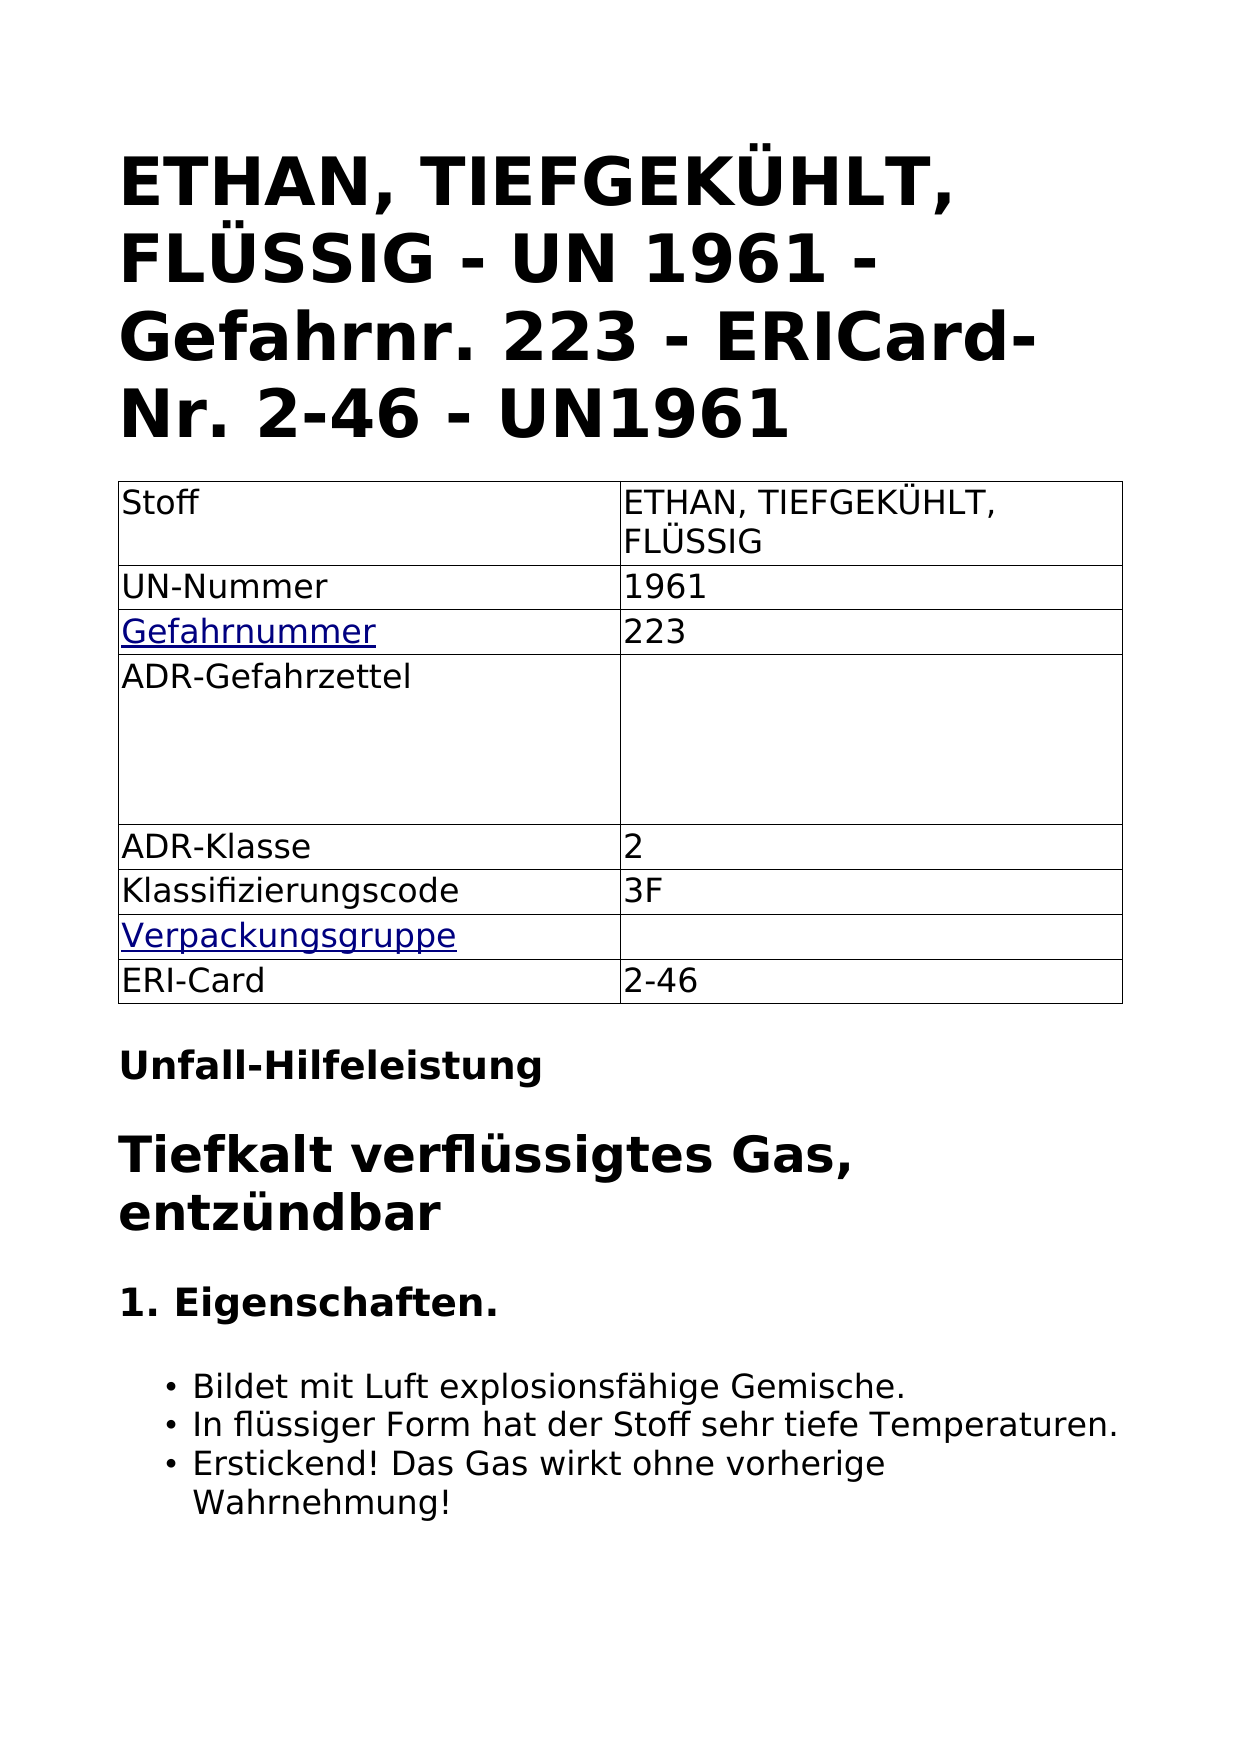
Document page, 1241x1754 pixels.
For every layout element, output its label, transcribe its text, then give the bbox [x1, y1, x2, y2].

subtitle 1. Eigenschaften. [118, 1280, 1122, 1325]
table_cell UN-Nummer [119, 566, 620, 609]
table_cell 2-46 [621, 960, 1122, 1003]
table_header ETHAN, TIEFGEKÜHLT, FLÜSSIG [621, 482, 1122, 564]
table_cell 1961 [621, 566, 1122, 609]
table_cell ERI-Card [119, 960, 620, 1003]
table_cell [621, 655, 1122, 824]
table_cell ADR-Klasse [119, 825, 620, 869]
table_cell Klassifizierungscode [119, 870, 620, 914]
table_cell Verpackungsgruppe [119, 915, 620, 958]
list Bildet mit Luft explosionsfähige Gemische. [177, 1367, 1122, 1406]
table_cell 223 [621, 610, 1122, 654]
subtitle Tiefkalt verflüssigtes Gas, entzündbar [118, 1126, 1122, 1242]
table_cell 3F [621, 870, 1122, 914]
list Erstickend! Das Gas wirkt ohne vorherige Wahrnehmung! [177, 1445, 1122, 1522]
list In flüssiger Form hat der Stoff sehr tiefe Temperaturen. [177, 1406, 1122, 1445]
subtitle Unfall-Hilfeleistung [118, 1043, 1122, 1088]
table_header Stoff [119, 482, 620, 564]
table_cell 2 [621, 825, 1122, 869]
table_cell [621, 915, 1122, 958]
subtitle ETHAN, TIEFGEKÜHLT, FLÜSSIG - UN 1961 - Gefahrnr. 223 - ERICard-Nr. 2-46 - UN1961 [118, 143, 1122, 453]
table_cell Gefahrnummer [119, 610, 620, 654]
table_cell ADR-Gefahrzettel [119, 655, 620, 824]
